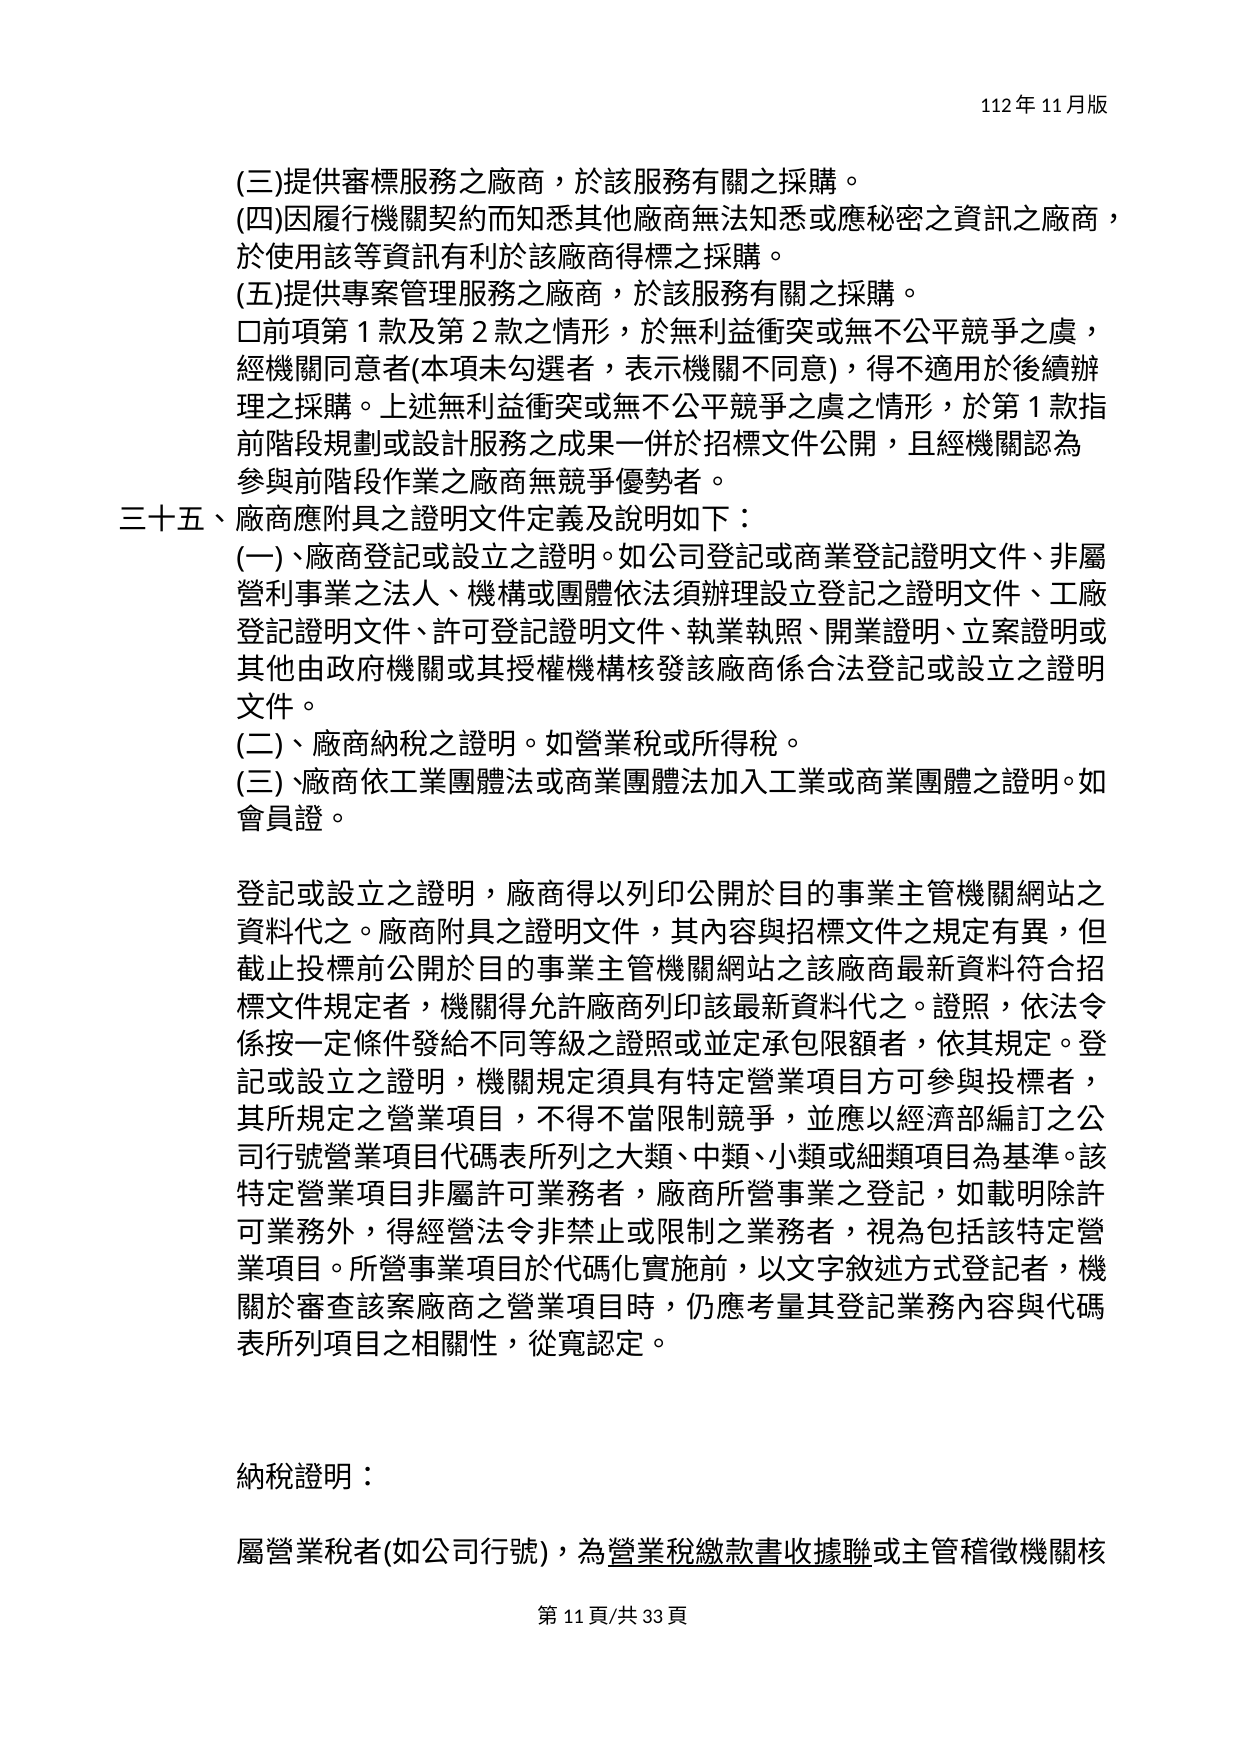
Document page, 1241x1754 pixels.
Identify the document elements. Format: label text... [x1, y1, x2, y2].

text (四)因履行機關契約而知悉其他廠商無法知悉或應秘密之資訊之廠商，於使用該等資訊有利於該廠商得標之採購。 [236, 200, 1107, 275]
text (一)、廠商登記或設立之證明。如公司登記或商業登記證明文件、非屬營利事業之法人、機構或團體依法須辦理設立登記之證明文件、工廠登記證明文件、許可登記證明文件、執業執照、開業證明、立案證明或其他由政府機關或其授權機構核發該廠商係合法登記或設立之證明文件。 [236, 537, 1107, 725]
text (三)提供審標服務之廠商，於該服務有關之採購。 [236, 162, 1107, 200]
text 前項第1款及第2款之情形，於無利益衝突或無不公平競爭之虞，經機關同意者(本項未勾選者，表示機關不同意)，得不適用於後續辦理之採購。上述無利益衝突或無不公平競爭之虞之情形，於第1款指前階段規劃或設計服務之成果一併於招標文件公開，且經機關認為參與前階段作業之廠商無競爭優勢者。 [236, 312, 1107, 500]
text 屬營業稅者(如公司行號)，為營業稅繳款書收據聯或主管稽徵機關核 [236, 1512, 1107, 1587]
text 納稅證明： [236, 1437, 1107, 1512]
text (五)提供專案管理服務之廠商，於該服務有關之採購。 [236, 275, 1107, 312]
list 廠商應附具之證明文件定義及說明如下： [118, 500, 1107, 537]
text (三)、廠商依工業團體法或商業團體法加入工業或商業團體之證明。如會員證。 [236, 762, 1107, 837]
text (二)、廠商納稅之證明。如營業稅或所得稅。 [186, 725, 1107, 762]
text 登記或設立之證明，廠商得以列印公開於目的事業主管機關網站之資料代之。廠商附具之證明文件，其內容與招標文件之規定有異，但截止投標前公開於目的事業主管機關網站之該廠商最新資料符合招標文件規定者，機關得允許廠商列印該最新資料代之。證照，依法令係按一定條件發給不同等級之證照或並定承包限額者，依其規定。登記或設立之證明，機關規定須具有特定營業項目方可參與投標者，其所規定之營業項目，不得不當限制競爭，並應以經濟部編訂之公司行號營業項目代碼表所列之大類、中類、小類或細類項目為基準。該特定營業項目非屬許可業務者，廠商所營事業之登記，如載明除許可業務外，得經營法令非禁止或限制之業務者，視為包括該特定營業項目。所營事業項目於代碼化實施前，以文字敘述方式登記者，機關於審查該案廠商之營業項目時，仍應考量其登記業務內容與代碼表所列項目之相關性，從寬認定。 [236, 875, 1107, 1362]
